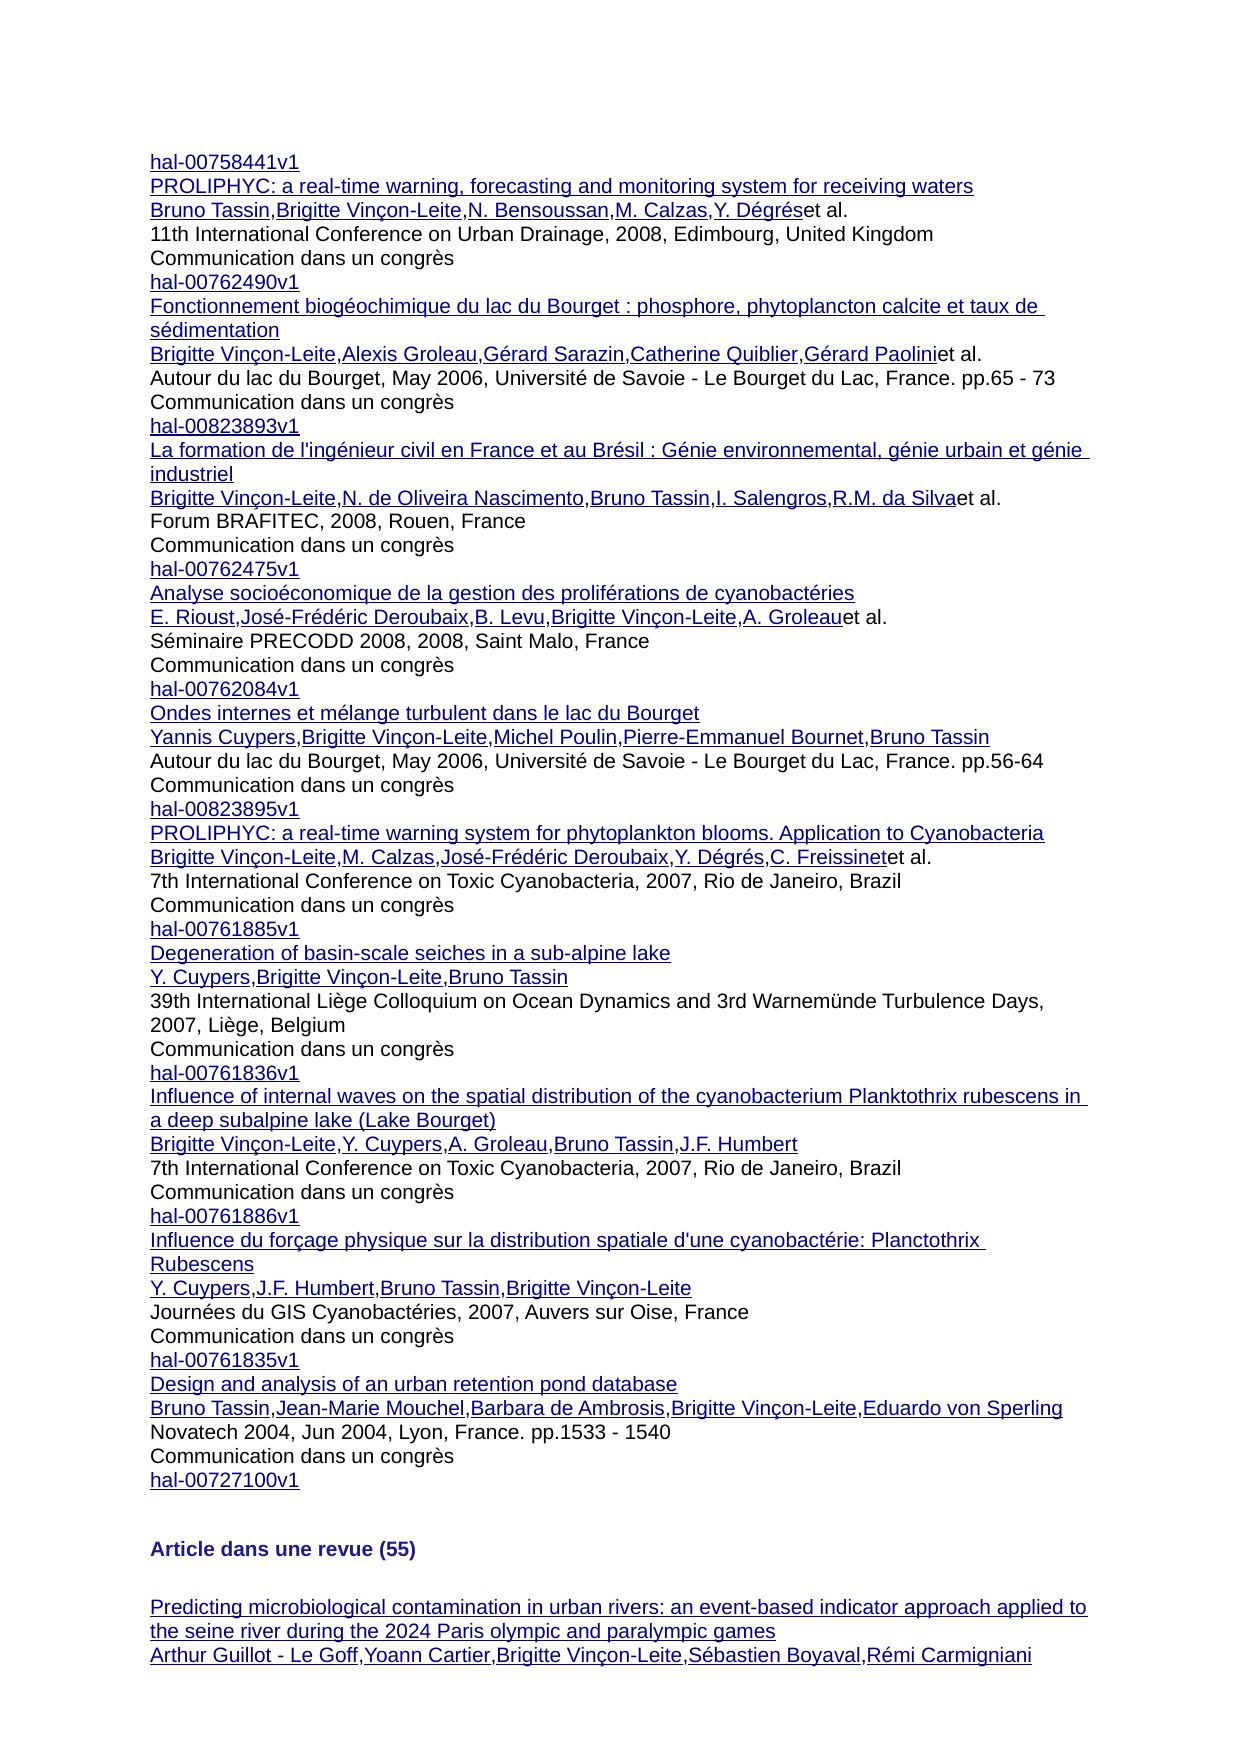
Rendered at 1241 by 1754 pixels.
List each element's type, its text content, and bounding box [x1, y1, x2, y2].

table_cell PROLIPHYC: a real-time warning, forecasting and monitoring system for receiving waters Bruno Tassin,Brigitte Vinçon-Leite,N. Bensoussan,M. Calzas,Y. Dégréset al. 11th International Conference on Urban Drainage, 2008, Edimbourg, United Kingdom Communication dans un congrès hal-00762490v1 [150, 174, 1090, 294]
table_cell Ondes internes et mélange turbulent dans le lac du Bourget Yannis Cuypers,Brigitte Vinçon-Leite,Michel Poulin,Pierre-Emmanuel Bournet,Bruno Tassin Autour du lac du Bourget, May 2006, Université de Savoie - Le Bourget du Lac, France. pp.56-64 Communication dans un congrès hal-00823895v1 [150, 701, 1090, 821]
table_header Predicting microbiological contamination in urban rivers: an event-based indicator approach applied to the seine river during the 2024 Paris olympic and paralympic games Arthur Guillot - Le Goff,Yoann Cartier,Brigitte Vinçon-Leite,Sébastien Boyaval,Rémi Carmigniani [150, 1595, 1090, 1667]
table_cell Influence of internal waves on the spatial distribution of the cyanobacterium Planktothrix rubescens in a deep subalpine lake (Lake Bourget) Brigitte Vinçon-Leite,Y. Cuypers,A. Groleau,Bruno Tassin,J.F. Humbert 7th International Conference on Toxic Cyanobacteria, 2007, Rio de Janeiro, Brazil Communication dans un congrès hal-00761886v1 [150, 1084, 1090, 1228]
table_cell hal-00758441v1 [150, 150, 1090, 174]
table_cell industriel Brigitte Vinçon-Leite,N. de Oliveira Nascimento,Bruno Tassin,I. Salengros,R.M. da Silvaet al. Forum BRAFITEC, 2008, Rouen, France Communication dans un congrès hal-00762475v1 [150, 459, 1090, 581]
table_cell Fonctionnement biogéochimique du lac du Bourget : phosphore, phytoplancton calcite et taux de sédimentation Brigitte Vinçon-Leite,Alexis Groleau,Gérard Sarazin,Catherine Quiblier,Gérard Paoliniet al. Autour du lac du Bourget, May 2006, Université de Savoie - Le Bourget du Lac, France. pp.65 - 73 Communication dans un congrès hal-00823893v1 [150, 294, 1090, 437]
table_cell Analyse socioéconomique de la gestion des proliférations de cyanobactéries E. Rioust,José-Frédéric Deroubaix,B. Levu,Brigitte Vinçon-Leite,A. Groleauet al. Séminaire PRECODD 2008, 2008, Saint Malo, France Communication dans un congrès hal-00762084v1 [150, 581, 1090, 701]
table_cell Degeneration of basin-scale seiches in a sub-alpine lake Y. Cuypers,Brigitte Vinçon-Leite,Bruno Tassin 39th International Liège Colloquium on Ocean Dynamics and 3rd Warnemünde Turbulence Days, 2007, Liège, Belgium Communication dans un congrès hal-00761836v1 [150, 941, 1090, 1084]
table_cell Design and analysis of an urban retention pond database Bruno Tassin,Jean-Marie Mouchel,Barbara de Ambrosis,Brigitte Vinçon-Leite,Eduardo von Sperling Novatech 2004, Jun 2004, Lyon, France. pp.1533 - 1540 Communication dans un congrès hal-00727100v1 [150, 1372, 1090, 1492]
table_cell PROLIPHYC: a real-time warning system for phytoplankton blooms. Application to Cyanobacteria Brigitte Vinçon-Leite,M. Calzas,José-Frédéric Deroubaix,Y. Dégrés,C. Freissinetet al. 7th International Conference on Toxic Cyanobacteria, 2007, Rio de Janeiro, Brazil Communication dans un congrès hal-00761885v1 [150, 821, 1090, 941]
table_cell La formation de l'ingénieur civil en France et au Brésil : Génie environnemental, génie urbain et génie [150, 438, 1090, 458]
subtitle Article dans une revue (55) [150, 1536, 1090, 1560]
table_cell Influence du forçage physique sur la distribution spatiale d'une cyanobactérie: Planctothrix Rubescens Y. Cuypers,J.F. Humbert,Bruno Tassin,Brigitte Vinçon-Leite Journées du GIS Cyanobactéries, 2007, Auvers sur Oise, France Communication dans un congrès hal-00761835v1 [150, 1228, 1090, 1372]
